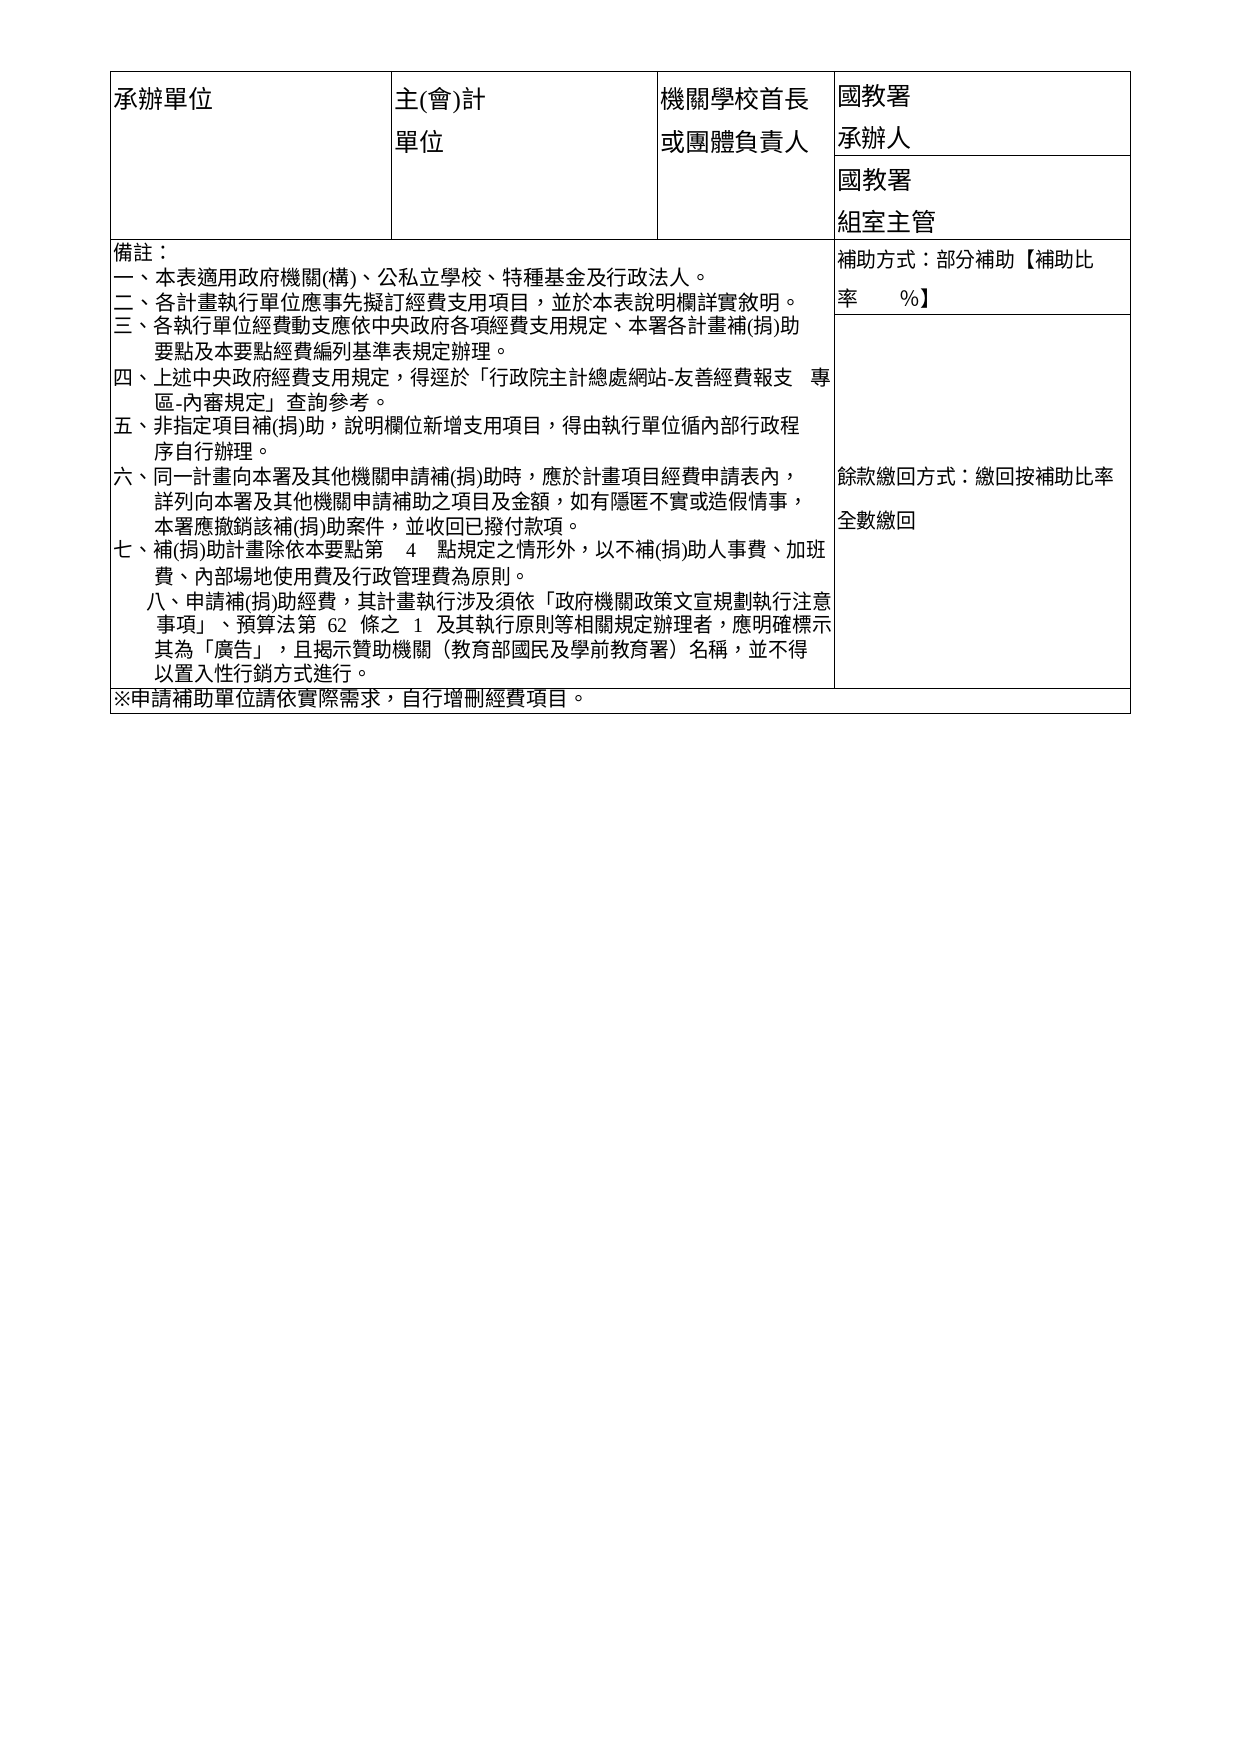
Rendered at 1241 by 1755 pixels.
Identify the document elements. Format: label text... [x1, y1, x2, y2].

table_cell [835, 315, 1130, 339]
table_cell 序自行辦理。 六、同一計畫向本署及其他機關申請補(捐)助時，應於計畫項目經費申請表內， [111, 439, 834, 492]
table_cell 詳列向本署及其他機關申請補助之項目及金額，如有隱匿不實或造假情事， 本署應撤銷該補(捐)助案件，並收回已撥付款項。 七、補(捐)助計畫除依本要點第 4 點規定之情形外，以不補(捐)助人事費、加班 [111, 492, 834, 564]
table_cell 補助方式：部分補助【補助比 率 ％】 [835, 240, 1130, 313]
table_header 承辦單位 [111, 72, 391, 238]
table_cell 國教署 組室主管 [835, 156, 1130, 238]
table_cell 餘款繳回方式：繳回按補助比率 [835, 439, 1130, 492]
table_cell [835, 339, 1130, 439]
table_header 主(會)計單位 [392, 72, 657, 238]
table_cell 全數繳回 [835, 492, 1130, 564]
table_cell [835, 639, 1130, 664]
table_cell 要點及本要點經費編列基準表規定辦理。 四、上述中央政府經費支用規定，得逕於「行政院主計總處網站-友善經費報支 專區-內審規定」查詢參考。 五、非指定項目補(捐)助，說明欄位新增支用項目，得由執行單位循內部行政程 [111, 339, 834, 439]
table_cell 以置入性行銷方式進行。 [111, 664, 834, 688]
table_cell ※申請補助單位請依實際需求，自行增刪經費項目。 [111, 689, 1130, 713]
table_cell 備註： 一、本表適用政府機關(構)、公私立學校、特種基金及行政法人。 二、各計畫執行單位應事先擬訂經費支用項目，並於本表說明欄詳實敘明。 三、各執行單位經費動支應依中央政府各項經費支用規定、本署各計畫補(捐)助 [111, 240, 834, 339]
table_cell 費、內部場地使用費及行政管理費為原則。 八、申請補(捐)助經費，其計畫執行涉及須依「政府機關政策文宣規劃執行注意 事項」、預算法第 62 條之 1 及其執行原則等相關規定辦理者，應明確標示 [111, 564, 834, 639]
table_cell 其為「廣告」，且揭示贊助機關（教育部國民及學前教育署）名稱，並不得 [111, 639, 834, 664]
table_header 國教署承辦人 [835, 72, 1130, 155]
table_header 機關學校首長或團體負責人 [658, 72, 834, 238]
table_cell [835, 564, 1130, 639]
table_cell [835, 664, 1130, 688]
